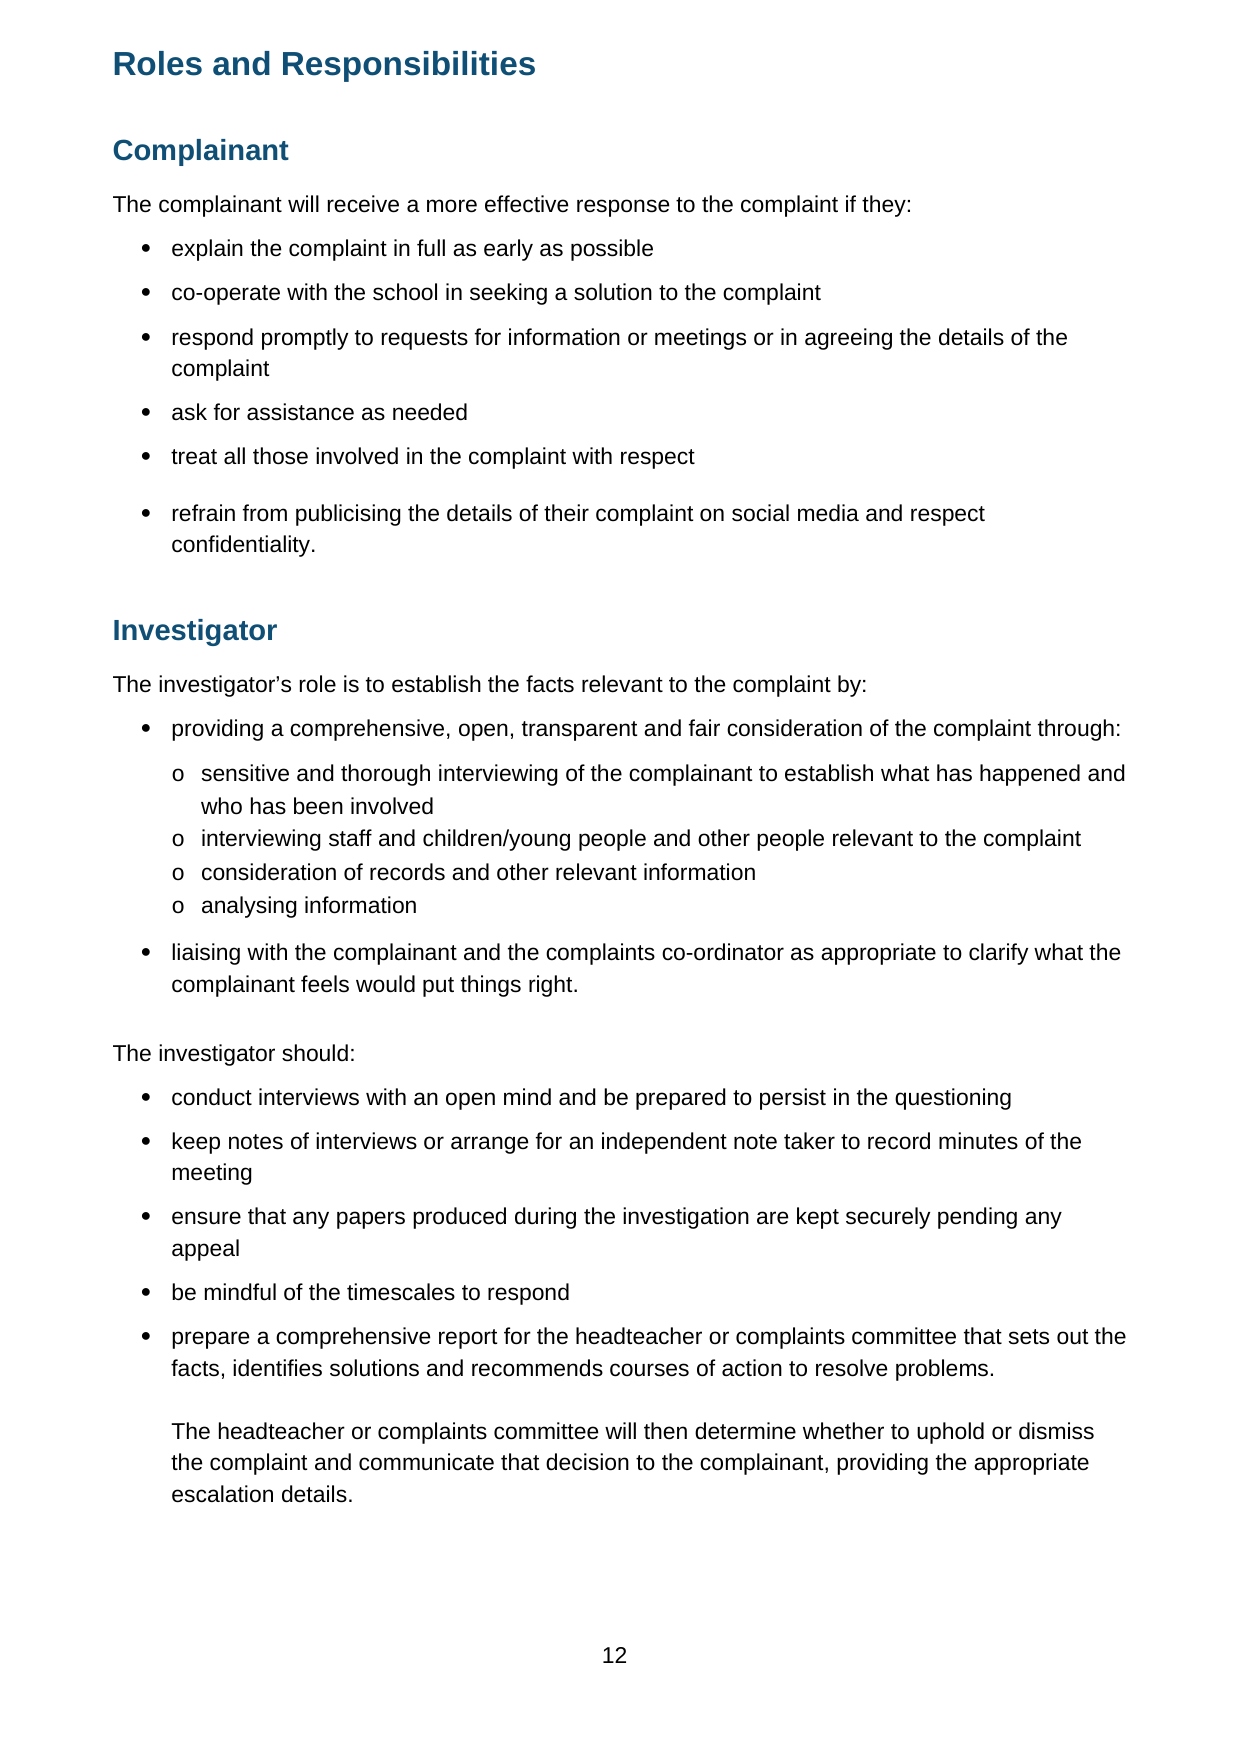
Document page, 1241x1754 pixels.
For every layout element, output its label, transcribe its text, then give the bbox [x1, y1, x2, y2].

list consideration of records and other relevant information [171, 858, 1128, 887]
list ensure that any papers produced during the investigation are kept securely pending any appeal [142, 1203, 1128, 1261]
list sensitive and thorough interviewing of the complainant to establish what has happened and who has been involved [171, 759, 1128, 819]
list refrain from publicising the details of their complaint on social media and respect confidentiality. [142, 500, 1128, 558]
subtitle Complainant [112, 133, 1128, 166]
list explain the complaint in full as early as possible [142, 235, 1128, 262]
list providing a comprehensive, open, transparent and fair consideration of the complaint through: [142, 715, 1128, 742]
list respond promptly to requests for information or meetings or in agreeing the details of the complaint [142, 323, 1128, 381]
text The investigator should: [112, 1039, 1128, 1066]
subtitle Roles and Responsibilities [112, 44, 1128, 83]
list interviewing staff and children/young people and other people relevant to the complaint [171, 824, 1128, 853]
subtitle Investigator [112, 613, 1128, 646]
list co-operate with the school in seeking a solution to the complaint [142, 279, 1128, 306]
text The complainant will receive a more effective response to the complaint if they: [112, 191, 1128, 218]
list ask for assistance as needed [142, 399, 1128, 425]
list prepare a comprehensive report for the headteacher or complaints committee that sets out the facts, identifies solutions and recommends courses of action to resolve problems. The headteacher or complaints committee will then determine whether to uphold or dismiss the complaint and communicate that decision to the complainant, providing the appropriate escalation details. [142, 1323, 1128, 1507]
list analysing information [171, 892, 1128, 921]
list be mindful of the timescales to respond [142, 1279, 1128, 1305]
list keep notes of interviews or arrange for an independent note taker to record minutes of the meeting [142, 1128, 1128, 1186]
list conduct interviews with an open mind and be prepared to persist in the questioning [142, 1084, 1128, 1110]
list liaising with the complainant and the complaints co-ordinator as appropriate to clarify what the complainant feels would put things right. [142, 939, 1128, 997]
list treat all those involved in the complaint with respect [142, 443, 1128, 469]
text The investigator’s role is to establish the facts relevant to the complaint by: [112, 671, 1128, 698]
